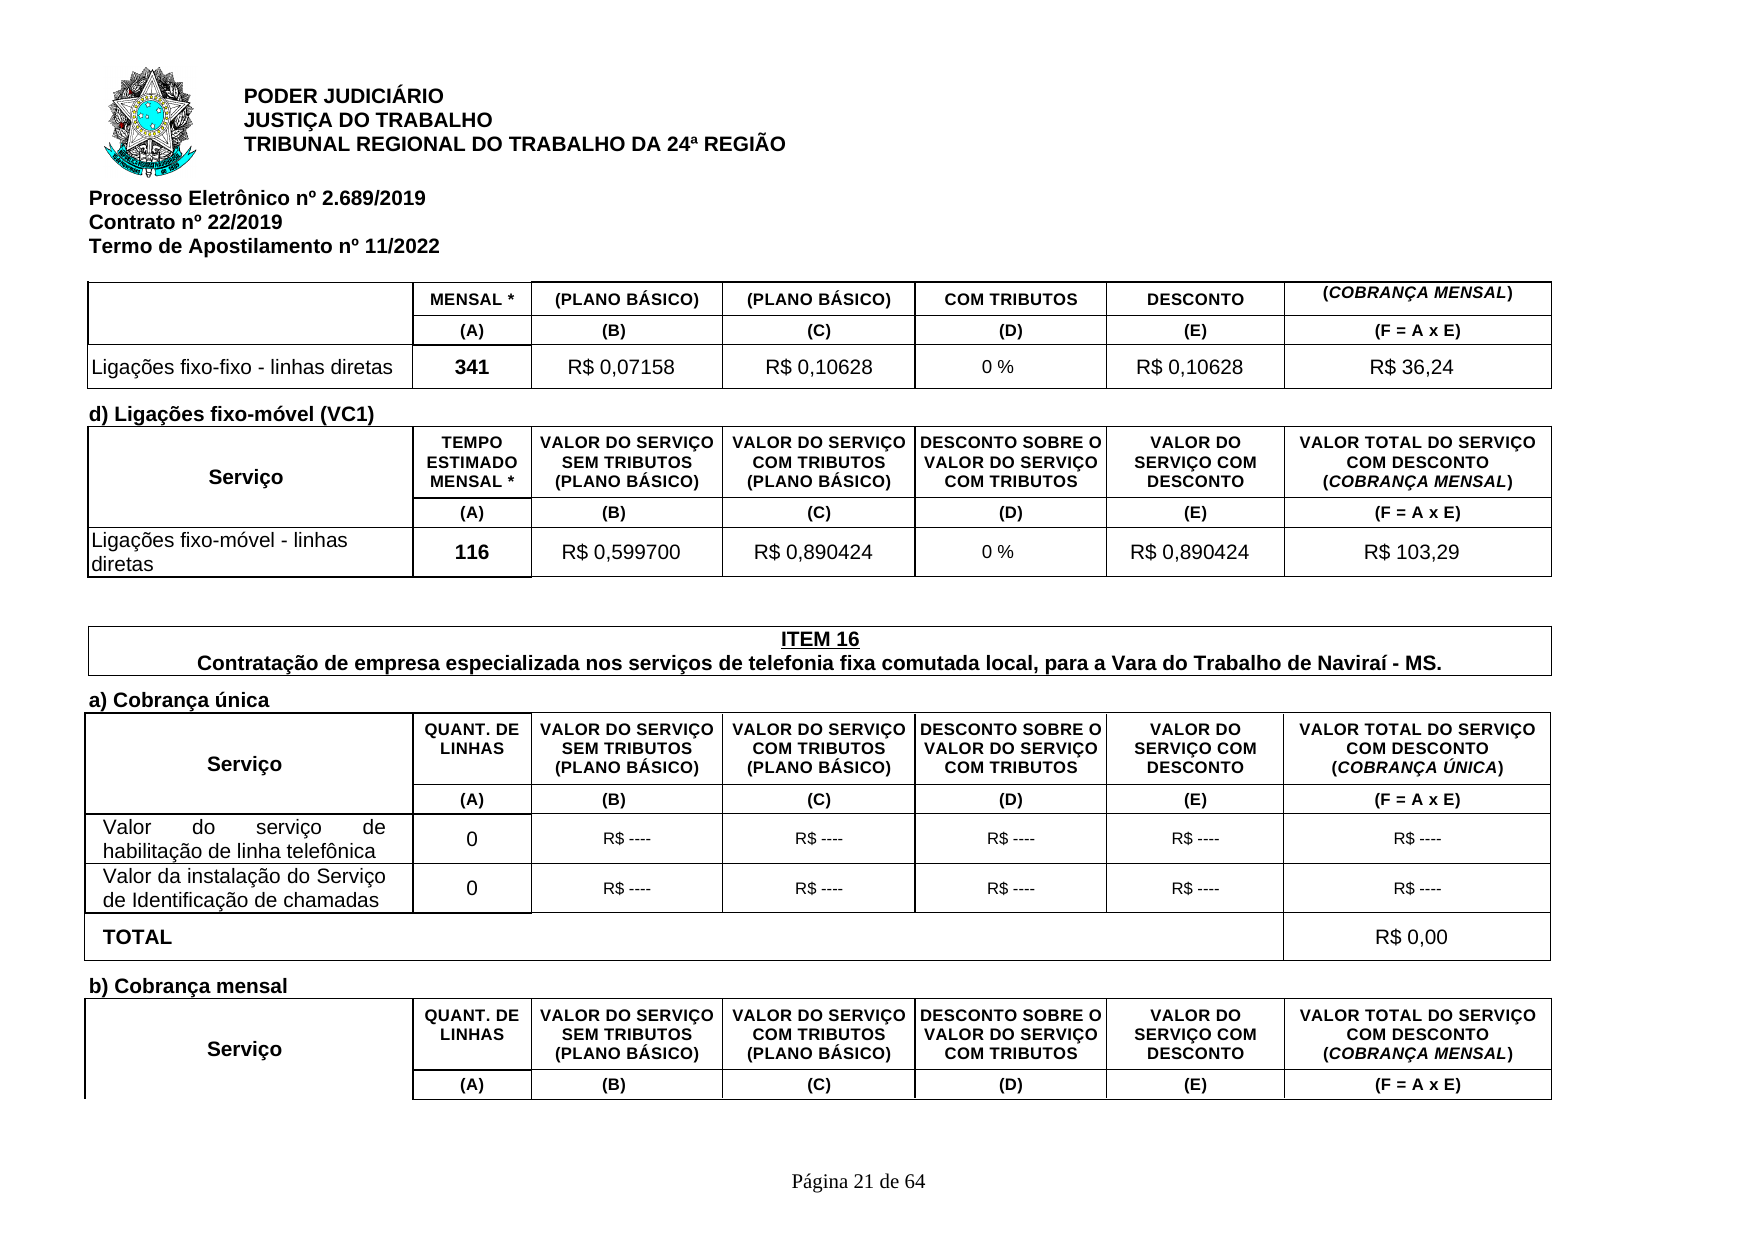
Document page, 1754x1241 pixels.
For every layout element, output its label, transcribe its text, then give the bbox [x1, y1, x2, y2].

table_cell (A) [414, 1071, 531, 1099]
table_header VALOR DO SERVIÇO COM DESCONTO [1107, 713, 1283, 784]
text a) Cobrança única [89, 688, 1754, 712]
table_header DESCONTO [1107, 283, 1284, 315]
table_cell Ligações fixo-móvel - linhas diretas [89, 528, 412, 576]
table_header DESCONTO SOBRE O VALOR DO SERVIÇO COM TRIBUTOS [916, 999, 1106, 1069]
table_cell (D) [915, 1070, 1107, 1099]
table_cell (B) [532, 1070, 723, 1099]
table_cell (C) [723, 1070, 915, 1099]
table_cell R$ 103,29 [1285, 528, 1551, 576]
table_cell R$ ---- [1284, 814, 1550, 863]
table_header VALOR DO SERVIÇO SEM TRIBUTOS (PLANO BÁSICO) [532, 713, 722, 784]
table_header TEMPO ESTIMADO MENSAL * [414, 427, 531, 497]
table_header VALOR TOTAL DO SERVIÇO COM DESCONTO (COBRANÇA MENSAL) [1285, 999, 1551, 1069]
table_cell (F = A x E) [1285, 316, 1551, 344]
table_header VALOR TOTAL DO SERVIÇO COM DESCONTO (COBRANÇA MENSAL) [1285, 427, 1551, 497]
table_cell R$ ---- [532, 864, 722, 912]
table_cell (C) [723, 316, 914, 344]
table_cell R$ 0,10628 [723, 345, 914, 388]
table_cell (D) [916, 785, 1106, 813]
table_cell R$ 0,00 [1284, 913, 1550, 960]
text d) Ligações fixo-móvel (VC1) [89, 402, 1754, 426]
table_cell R$ ---- [1107, 814, 1283, 863]
table_cell (F = A x E) [1285, 498, 1551, 527]
table_cell (C) [723, 498, 914, 527]
table_header QUANT. DE LINHAS [414, 714, 531, 784]
table_header COM TRIBUTOS [916, 283, 1106, 315]
table_cell (B) [532, 316, 722, 344]
table_cell 0 [414, 815, 531, 863]
table_cell Valor do serviço de habilitação de linha telefônica [86, 815, 412, 863]
table_header VALOR DO SERVIÇO SEM TRIBUTOS (PLANO BÁSICO) [532, 999, 722, 1069]
table_cell (D) [916, 498, 1106, 527]
table_cell (F = A x E) [1284, 1070, 1551, 1099]
table_header QUANT. DE LINHAS [414, 999, 531, 1069]
picture [103, 66, 198, 178]
table_cell 0 % [916, 528, 1106, 576]
table_cell R$ 0,890424 [723, 528, 914, 576]
table_cell Ligações fixo-fixo - linhas diretas [88, 345, 412, 388]
table_cell R$ ---- [723, 814, 914, 863]
table_cell R$ ---- [723, 864, 914, 912]
table_cell 341 [413, 346, 531, 388]
table_cell 116 [414, 528, 531, 576]
table_cell (E) [1107, 785, 1283, 813]
table_cell (C) [723, 785, 914, 813]
table_cell (F = A x E) [1284, 785, 1550, 813]
text b) Cobrança mensal [89, 974, 1754, 998]
table_cell R$ 0,07158 [532, 345, 722, 388]
table_cell TOTAL [85, 913, 1283, 960]
table_cell R$ ---- [532, 814, 722, 863]
table_header VALOR DO SERVIÇO COM TRIBUTOS (PLANO BÁSICO) [723, 999, 914, 1069]
table_cell (A) [414, 316, 531, 344]
table_cell (E) [1107, 316, 1284, 344]
table_cell (B) [532, 498, 722, 527]
table_cell Valor da instalação do Serviço de Identificação de chamadas [86, 864, 412, 912]
table_header Serviço [86, 714, 412, 813]
table_cell (D) [916, 316, 1106, 344]
table_cell (E) [1107, 1070, 1284, 1099]
table_header [89, 283, 412, 344]
table_cell R$ 0,890424 [1107, 528, 1284, 576]
table_cell R$ ---- [916, 864, 1106, 912]
table_header VALOR DO SERVIÇO SEM TRIBUTOS (PLANO BÁSICO) [532, 427, 722, 497]
table_cell (A) [414, 499, 531, 527]
table_cell R$ ---- [916, 814, 1106, 863]
table_header (PLANO BÁSICO) [532, 283, 722, 315]
table_header (PLANO BÁSICO) [723, 283, 914, 315]
table_header (COBRANÇA MENSAL) [1285, 283, 1551, 315]
table_cell R$ 36,24 [1285, 345, 1551, 388]
table_cell (B) [532, 785, 722, 813]
table_header VALOR TOTAL DO SERVIÇO COM DESCONTO (COBRANÇA ÚNICA) [1284, 713, 1550, 784]
table_header DESCONTO SOBRE O VALOR DO SERVIÇO COM TRIBUTOS [916, 713, 1106, 784]
table_header VALOR DO SERVIÇO COM TRIBUTOS (PLANO BÁSICO) [723, 427, 914, 497]
table_cell (E) [1107, 498, 1284, 527]
table_header VALOR DO SERVIÇO COM DESCONTO [1107, 999, 1284, 1069]
table_cell (A) [414, 785, 531, 813]
table_cell R$ 0,599700 [532, 528, 722, 576]
table_header VALOR DO SERVIÇO COM TRIBUTOS (PLANO BÁSICO) [723, 713, 915, 784]
table_header Serviço [89, 427, 412, 527]
table_header MENSAL * [414, 283, 531, 315]
table_header DESCONTO SOBRE O VALOR DO SERVIÇO COM TRIBUTOS [916, 427, 1106, 497]
table_cell R$ 0,10628 [1107, 345, 1284, 388]
table_cell 0 % [916, 345, 1106, 388]
table_cell R$ ---- [1107, 864, 1283, 912]
table_header VALOR DO SERVIÇO COM DESCONTO [1107, 427, 1284, 497]
table_cell 0 [414, 864, 531, 912]
table_cell R$ ---- [1284, 864, 1550, 912]
table_header ITEM 16 Contratação de empresa especializada nos serviços de telefonia fixa comutada local, para a Vara do Trabalho de Naviraí - MS. [89, 627, 1551, 674]
table_header Serviço [86, 999, 412, 1099]
